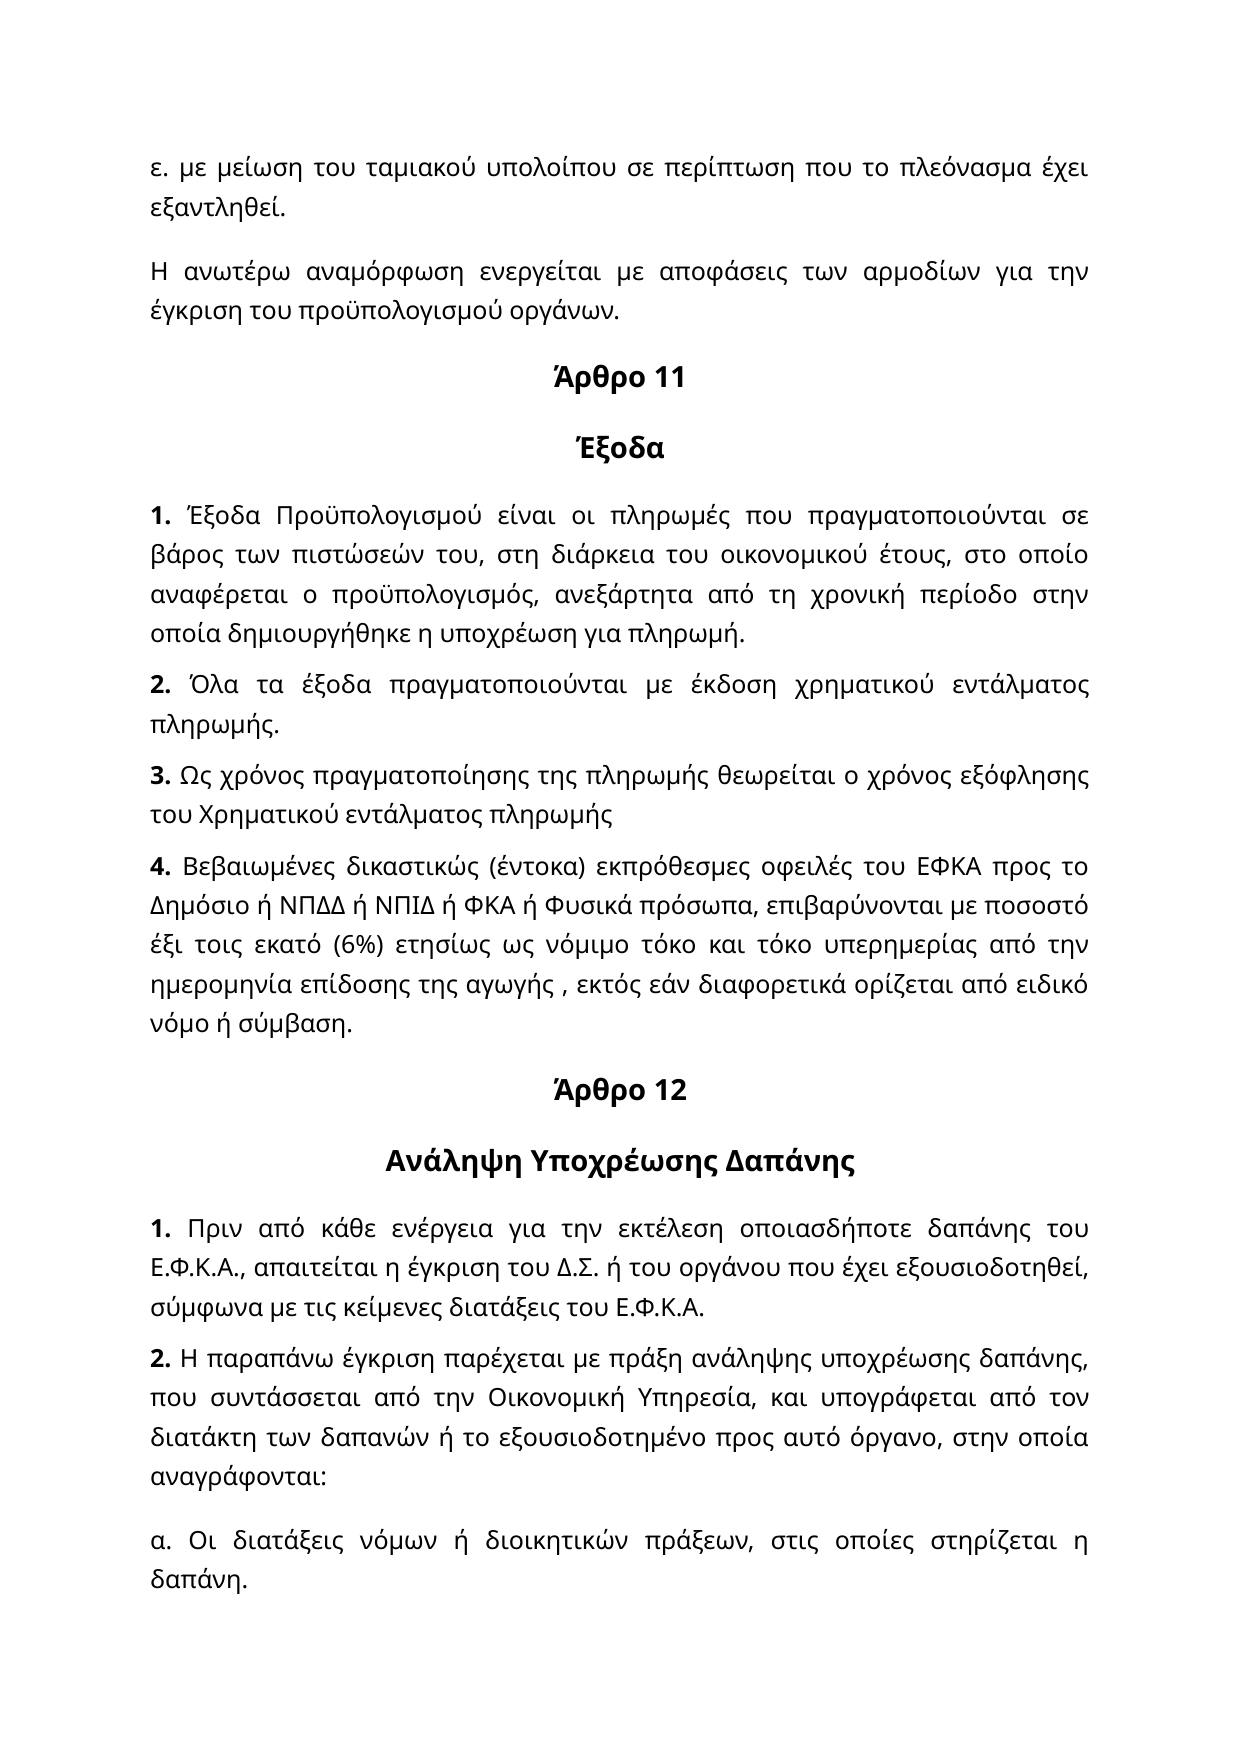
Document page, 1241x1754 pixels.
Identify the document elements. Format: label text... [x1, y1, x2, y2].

text 1. Πριν από κάθε ενέργεια για την εκτέλεση οποιασδήποτε δαπάνης του Ε.Φ.Κ.Α., απαιτείται η έγκριση του Δ.Σ. ή του οργάνου που έχει εξουσιοδοτηθεί, σύμφωνα με τις κείμενες διατάξεις του Ε.Φ.Κ.Α. [150, 1211, 1090, 1323]
subtitle Άρθρο 11 [150, 357, 1090, 396]
subtitle Έξοδα [150, 427, 1090, 467]
text 4. Βεβαιωμένες δικαστικώς (έντοκα) εκπρόθεσμες οφειλές του ΕΦΚΑ προς το Δημόσιο ή ΝΠΔΔ ή ΝΠΙΔ ή ΦΚΑ ή Φυσικά πρόσωπα, επιβαρύνονται με ποσοστό έξι τοις εκατό (6%) ετησίως ως νόμιμο τόκο και τόκο υπερημερίας από την ημερομηνία επίδοσης της αγωγής , εκτός εάν διαφορετικά ορίζεται από ειδικό νόμο ή σύμβαση. [150, 849, 1090, 1039]
text α. Οι διατάξεις νόμων ή διοικητικών πράξεων, στις οποίες στηρίζεται η δαπάνη. [150, 1522, 1090, 1596]
text 3. Ως χρόνος πραγματοποίησης της πληρωμής θεωρείται ο χρόνος εξόφλησης του Χρηματικού εντάλματος πληρωμής [150, 758, 1090, 831]
text 1. Έξοδα Προϋπολογισμού είναι οι πληρωμές που πραγματοποιούνται σε βάρος των πιστώσεών του, στη διάρκεια του οικονομικού έτους, στο οποίο αναφέρεται ο προϋπολογισμός, ανεξάρτητα από τη χρονική περίοδο στην οποία δημιουργήθηκε η υποχρέωση για πληρωμή. [150, 498, 1090, 649]
subtitle Άρθρο 12 [150, 1069, 1090, 1109]
subtitle Ανάληψη Υποχρέωσης Δαπάνης [150, 1140, 1090, 1180]
text 2. Η παραπάνω έγκριση παρέχεται με πράξη ανάληψης υποχρέωσης δαπάνης, που συντάσσεται από την Οικονομική Υπηρεσία, και υπογράφεται από τον διατάκτη των δαπανών ή το εξουσιοδοτημένο προς αυτό όργανο, στην οποία αναγράφονται: [150, 1341, 1090, 1492]
text ε. με μείωση του ταμιακού υπολοίπου σε περίπτωση που το πλεόνασμα έχει εξαντληθεί. [150, 150, 1090, 223]
text Η ανωτέρω αναμόρφωση ενεργείται με αποφάσεις των αρμοδίων για την έγκριση του προϋπολογισμού οργάνων. [150, 253, 1090, 327]
text 2. Όλα τα έξοδα πραγματοποιούνται με έκδοση χρηματικού εντάλματος πληρωμής. [150, 667, 1090, 740]
